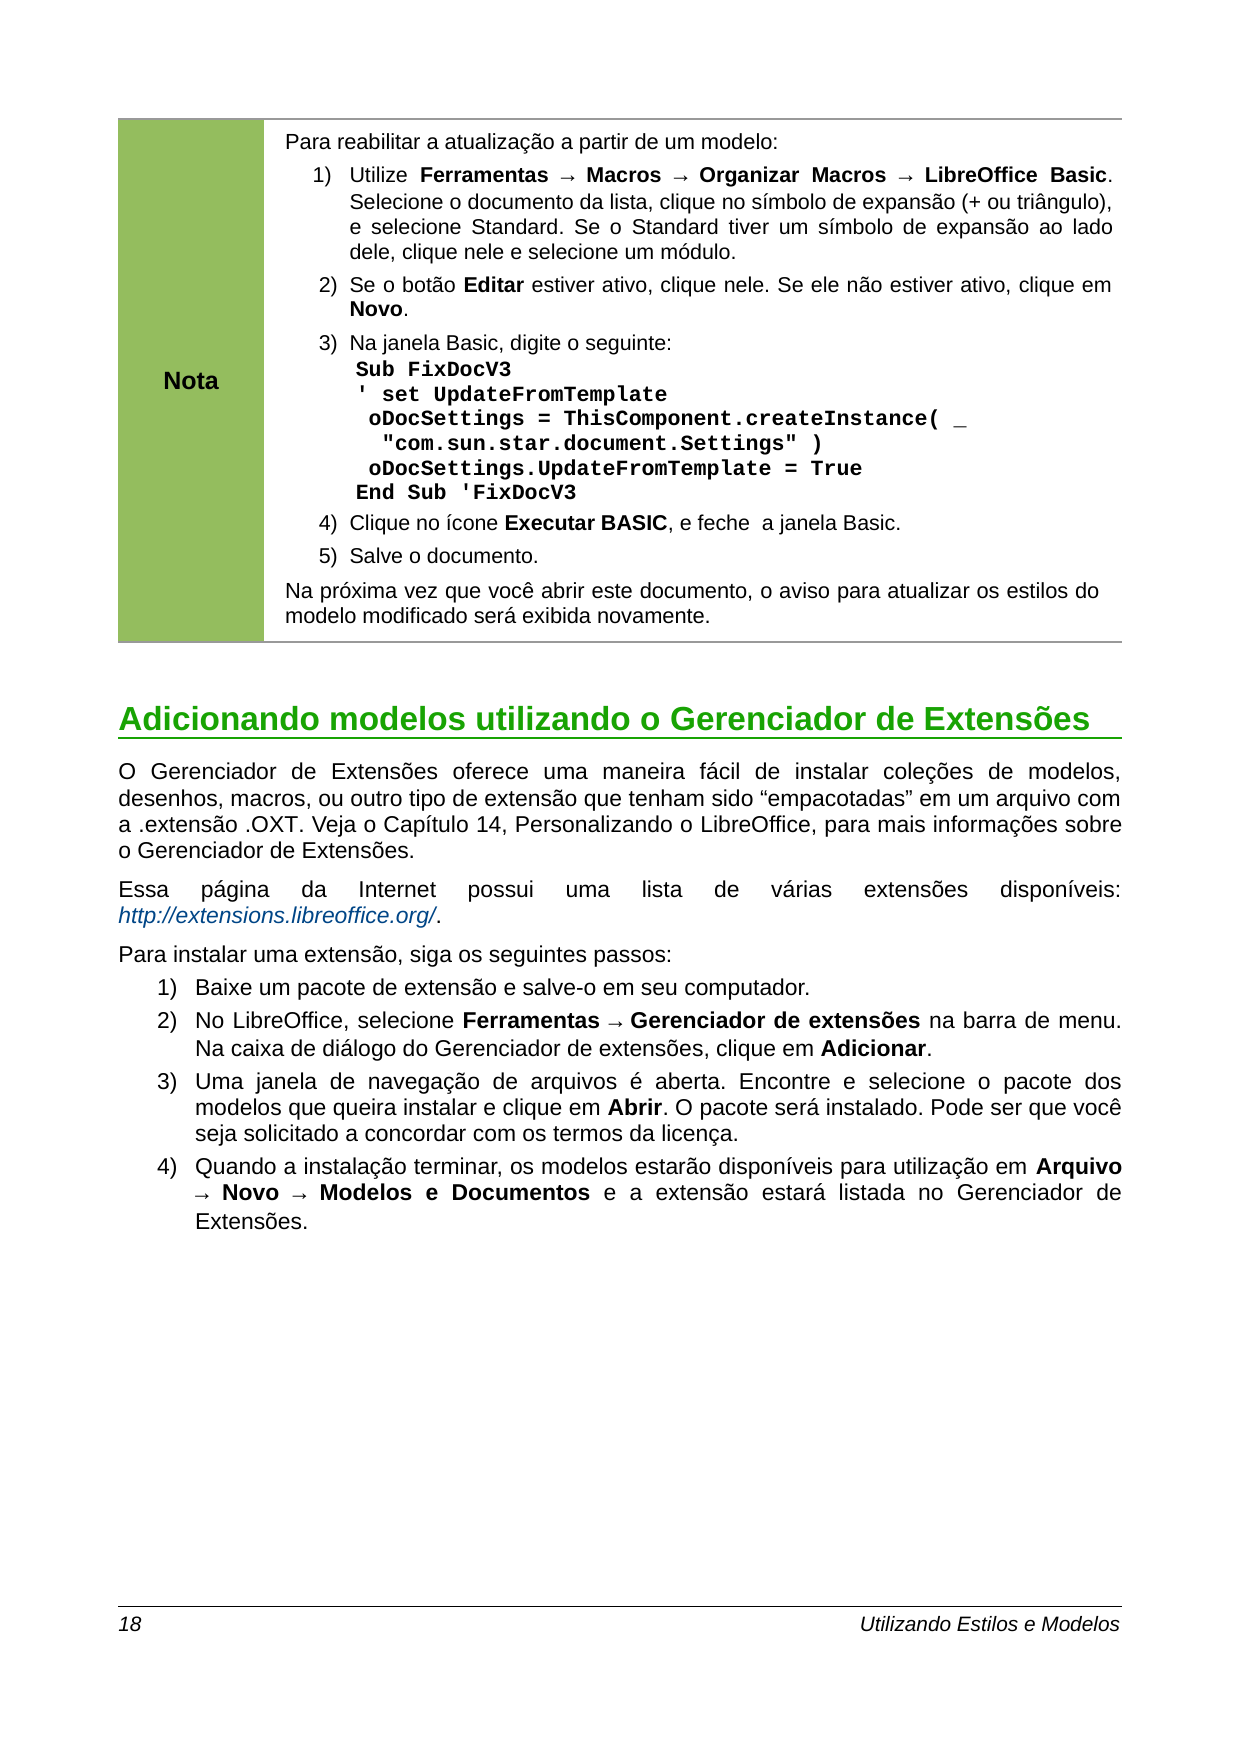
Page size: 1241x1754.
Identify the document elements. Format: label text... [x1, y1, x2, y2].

list Baixe um pacote de extensão e salve-o em seu computador. [177, 974, 1122, 1001]
list Para instalar uma extensão, siga os seguintes passos: [118, 941, 1122, 968]
list Quando a instalação terminar, os modelos estarão disponíveis para utilização em Arquivo → Novo → Modelos e Documentos e a extensão estará listada no Gerenciador de Extensões. [177, 1153, 1122, 1234]
table_header Para reabilitar a atualização a partir de um modelo: Utilize Ferramentas → Macros → Organizar Macros → LibreOffice Basic. Selecione o documento da lista, clique no símbolo de expansão (+ ou triângulo), e selecione Standard. Se o Standard tiver um símbolo de expansão ao lado dele, clique nele e selecione um módulo. Se o botão Editar estiver ativo, clique nele. Se ele não estiver ativo, clique em Novo. Na janela Basic, digite o seguinte: Sub FixDocV3 ' set UpdateFromTemplate oDocSettings = ThisComponent.createInstance( _ "com.sun.star.document.Settings" ) oDocSettings.UpdateFromTemplate = True End Sub 'FixDocV3 Clique no ícone Executar BASIC, e feche a janela Basic. Salve o documento. Na próxima vez que você abrir este documento, o aviso para atualizar os estilos do modelo modificado será exibida novamente. [264, 120, 1122, 641]
subtitle Adicionando modelos utilizando o Gerenciador de Extensões [118, 699, 1122, 737]
list No LibreOffice, selecione Ferramentas → Gerenciador de extensões na barra de menu. Na caixa de diálogo do Gerenciador de extensões, clique em Adicionar. [177, 1007, 1122, 1061]
text Essa página da Internet possui uma lista de várias extensões disponíveis: http://extensions.libreoffice.org/. [118, 876, 1122, 929]
text O Gerenciador de Extensões oferece uma maneira fácil de instalar coleções de modelos, desenhos, macros, ou outro tipo de extensão que tenham sido “empacotadas” em um arquivo com a .extensão .OXT. Veja o Capítulo 14, Personalizando o LibreOffice, para mais informações sobre o Gerenciador de Extensões. [118, 758, 1122, 864]
list Uma janela de navegação de arquivos é aberta. Encontre e selecione o pacote dos modelos que queira instalar e clique em Abrir. O pacote será instalado. Pode ser que você seja solicitado a concordar com os termos da licença. [177, 1068, 1122, 1147]
table_header Nota [118, 120, 264, 641]
